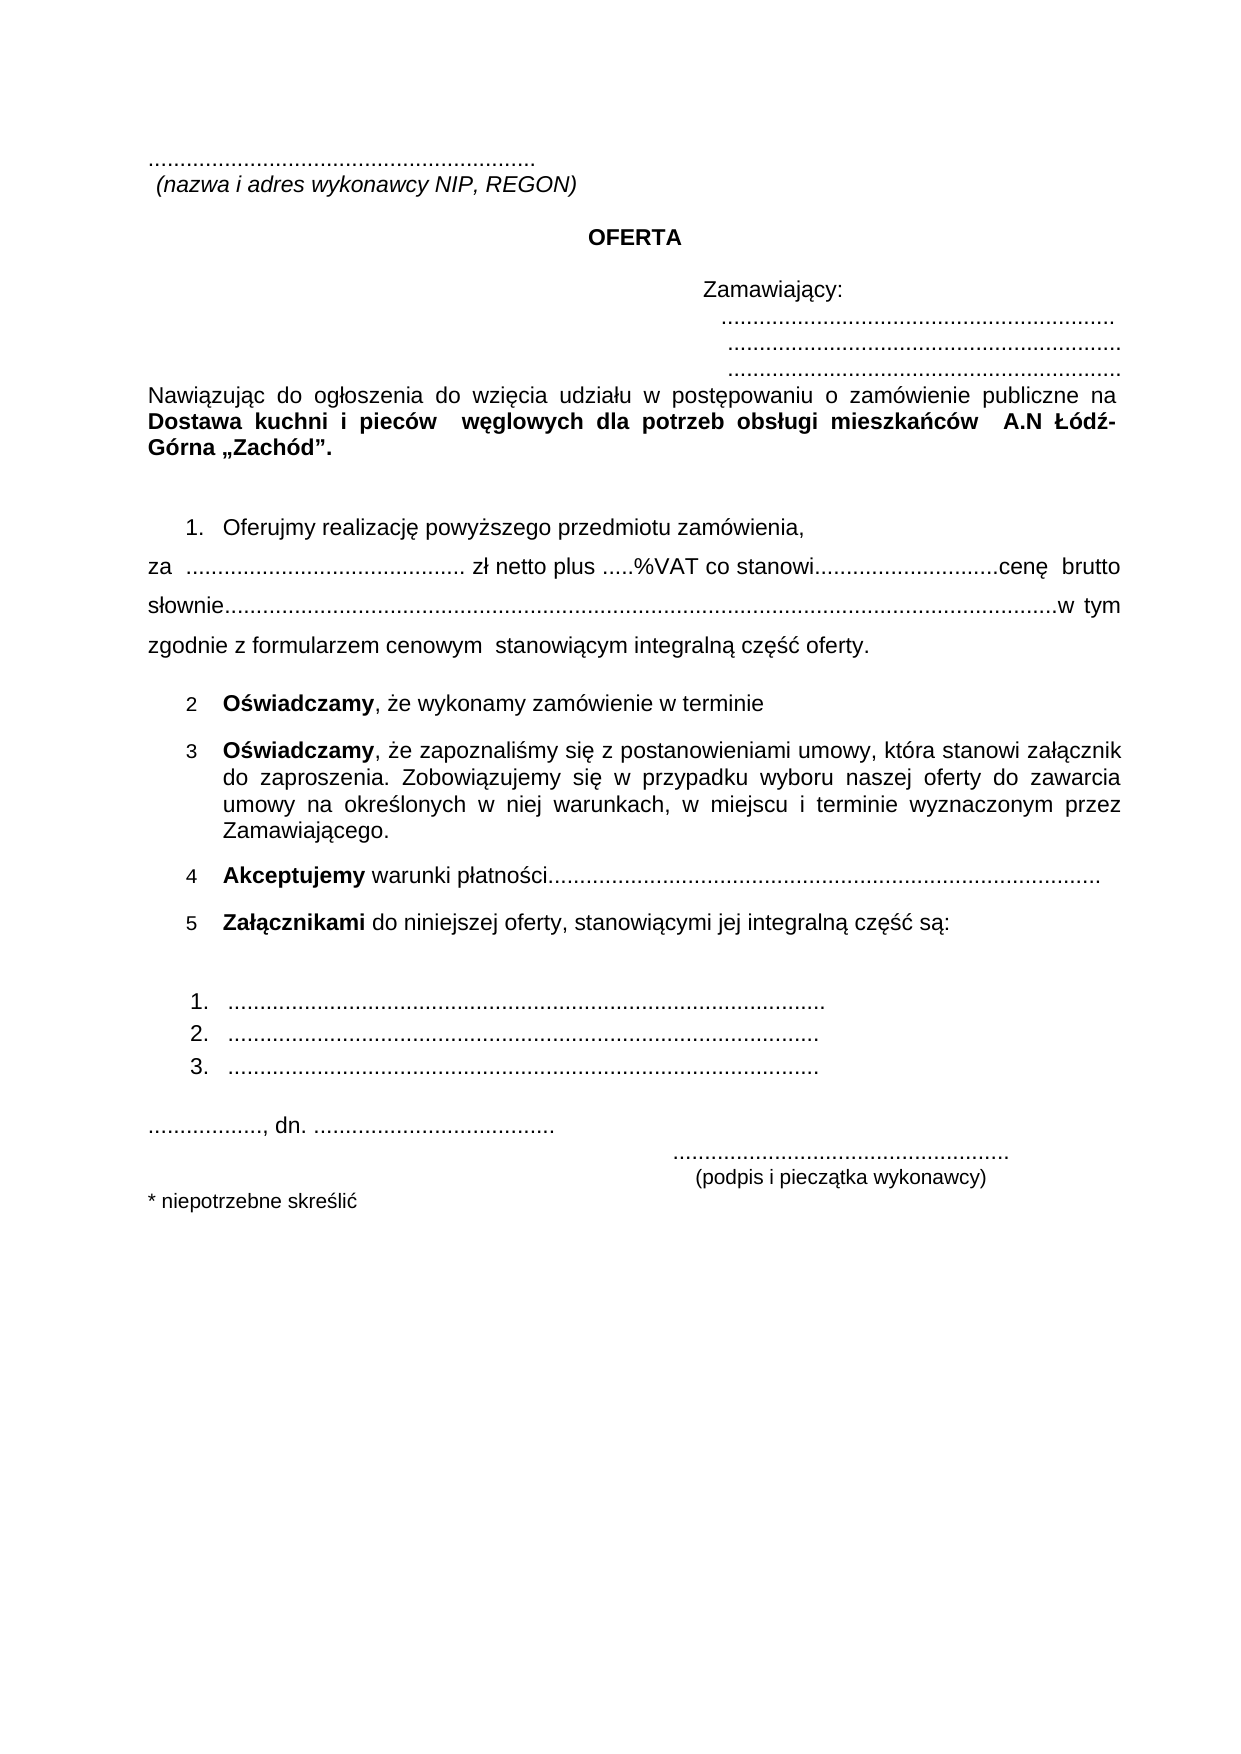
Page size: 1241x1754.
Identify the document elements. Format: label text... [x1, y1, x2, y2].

text .................., dn. ...................................... [148, 1112, 1122, 1138]
list Załącznikami do niniejszej oferty, stanowiącymi jej integralną część są: [185, 908, 1122, 936]
text (nazwa i adres wykonawcy NIP, REGON) [156, 171, 1122, 197]
text ............................................................. [148, 144, 1122, 171]
text Zamawiający: [703, 276, 1122, 303]
list Akceptujemy warunki płatności....................................................................................... [185, 862, 1122, 890]
text za ............................................ zł netto plus .....%VAT co stanowi.............................cenę brutto słownie...................................................................................................................................w tym zgodnie z formularzem cenowym stanowiącym integralną część oferty. [148, 553, 1122, 658]
text .............................................................. [148, 329, 1122, 355]
subtitle OFERTA [148, 223, 1122, 250]
list Oświadczamy, że wykonamy zamówienie w terminie [185, 690, 1122, 718]
text .............................................................. [148, 355, 1122, 382]
list .............................................................................................. [190, 988, 1122, 1014]
list ............................................................................................. [190, 1020, 1122, 1047]
text (podpis i pieczątka wykonawcy) [148, 1164, 1122, 1188]
text Nawiązując do ogłoszenia do wzięcia udziału w postępowaniu o zamówienie publiczne na Dostawa kuchni i pieców węglowych dla potrzeb obsługi mieszkańców A.N Łódź- Górna „Zachód”. [148, 382, 1117, 461]
text ..................................................... [148, 1138, 1122, 1164]
list Oferujmy realizację powyższego przedmiotu zamówienia, [185, 513, 1122, 540]
list Oświadczamy, że zapoznaliśmy się z postanowieniami umowy, która stanowi załącznik do zaproszenia. Zobowiązujemy się w przypadku wyboru naszej oferty do zawarcia umowy na określonych w niej warunkach, w miejscu i terminie wyznaczonym przez Zamawiającego. [185, 737, 1122, 843]
list ............................................................................................. [190, 1053, 1122, 1079]
text * niepotrzebne skreślić [148, 1188, 1122, 1212]
text .............................................................. [148, 303, 1122, 329]
